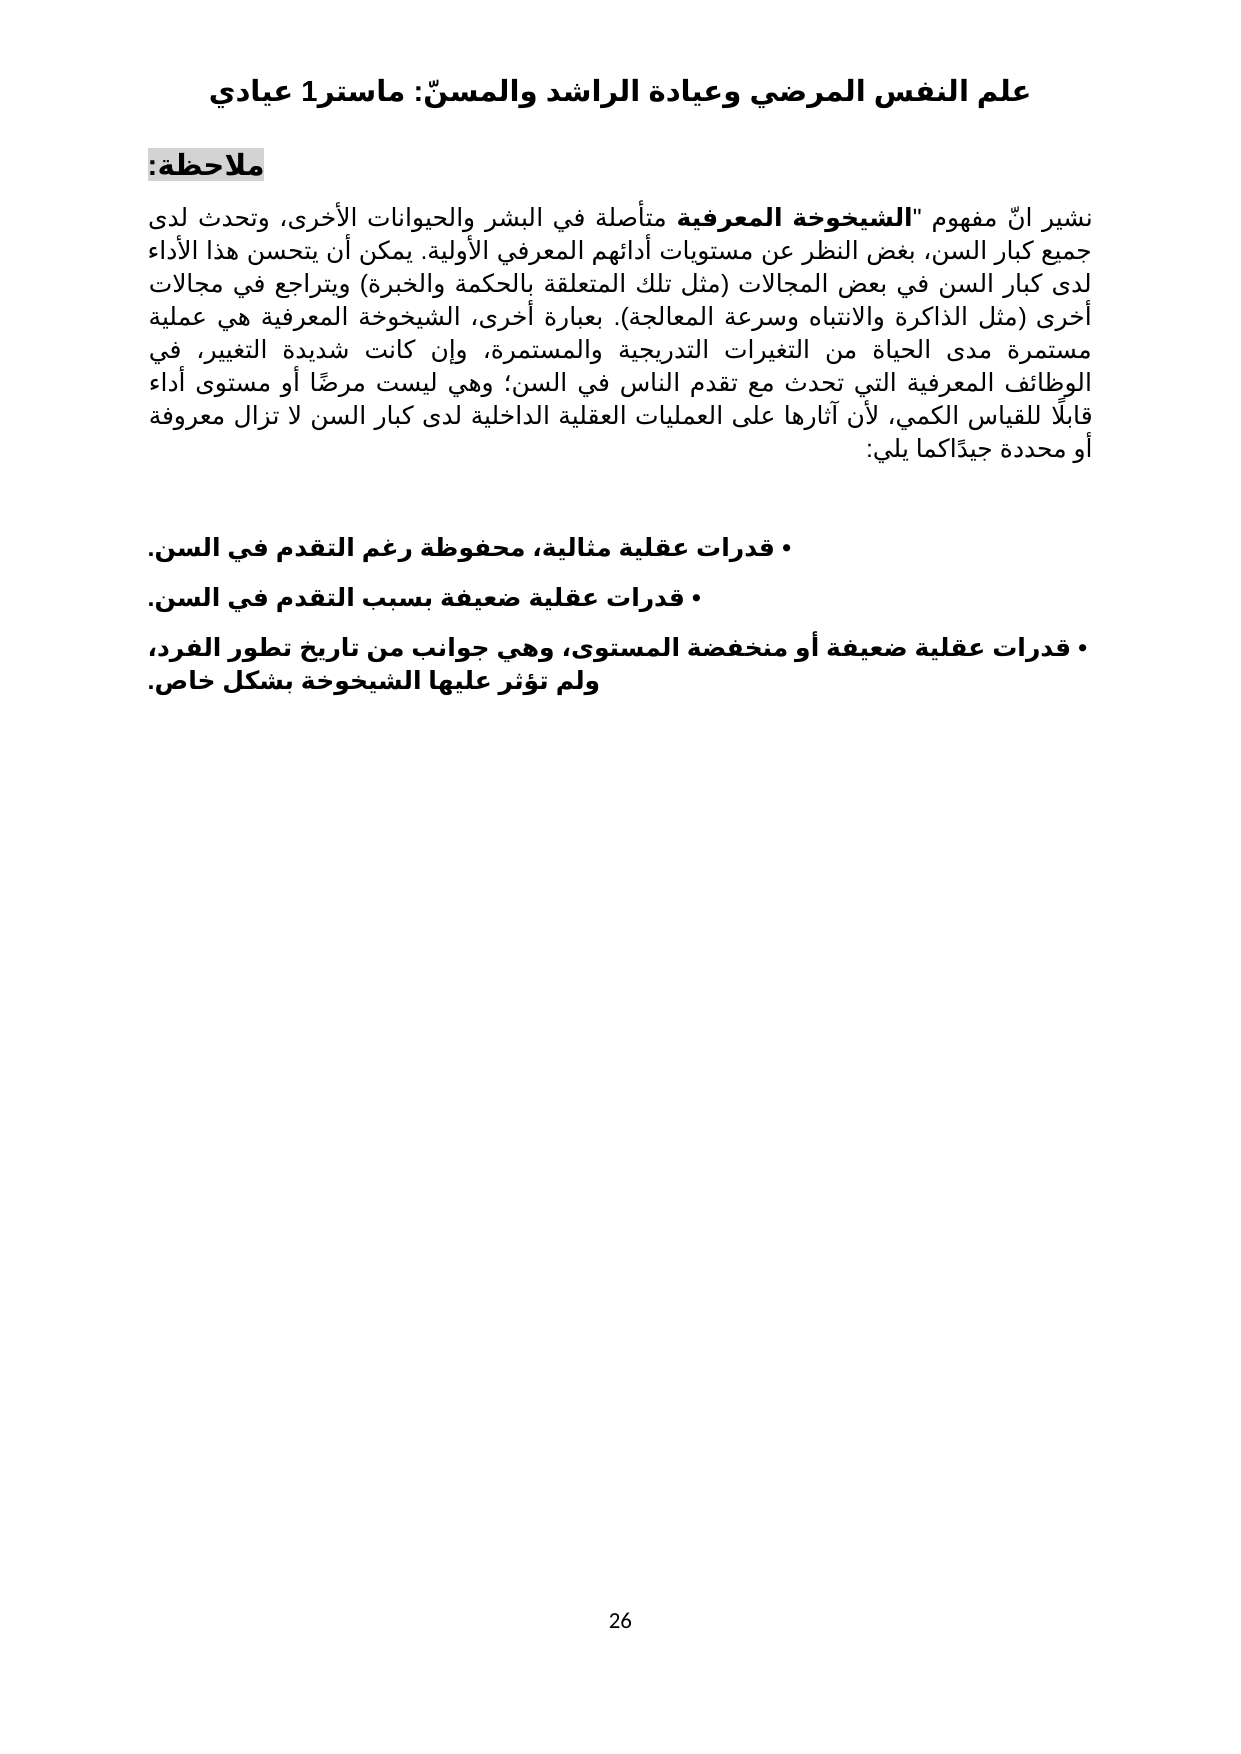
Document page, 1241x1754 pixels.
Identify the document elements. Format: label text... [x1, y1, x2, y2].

text • قدرات عقلية ضعيفة بسبب التقدم في السن. [148, 583, 1093, 612]
text • قدرات عقلية مثالية، محفوظة رغم التقدم في السن. [148, 533, 1093, 562]
text نشير انّ مفهوم "الشيخوخة المعرفية متأصلة في البشر والحيوانات الأخرى، وتحدث لدى جميع كبار السن، بغض النظر عن مستويات أدائهم المعرفي الأولية. يمكن أن يتحسن هذا الأداء لدى كبار السن في بعض المجالات (مثل تلك المتعلقة بالحكمة والخبرة) ويتراجع في مجالات أخرى (مثل الذاكرة والانتباه وسرعة المعالجة). بعبارة أخرى، الشيخوخة المعرفية هي عملية مستمرة مدى الحياة من التغيرات التدريجية والمستمرة، وإن كانت شديدة التغيير، في الوظائف المعرفية التي تحدث مع تقدم الناس في السن؛ وهي ليست مرضًا أو مستوى أداء قابلًا للقياس الكمي، لأن آثارها على العمليات العقلية الداخلية لدى كبار السن لا تزال معروفة أو محددة جيدًاكما يلي: [148, 203, 1093, 463]
text • قدرات عقلية ضعيفة أو منخفضة المستوى، وهي جوانب من تاريخ تطور الفرد، ولم تؤثر عليها الشيخوخة بشكل خاص. [148, 633, 1093, 694]
text ملاحظة: [148, 148, 1093, 181]
